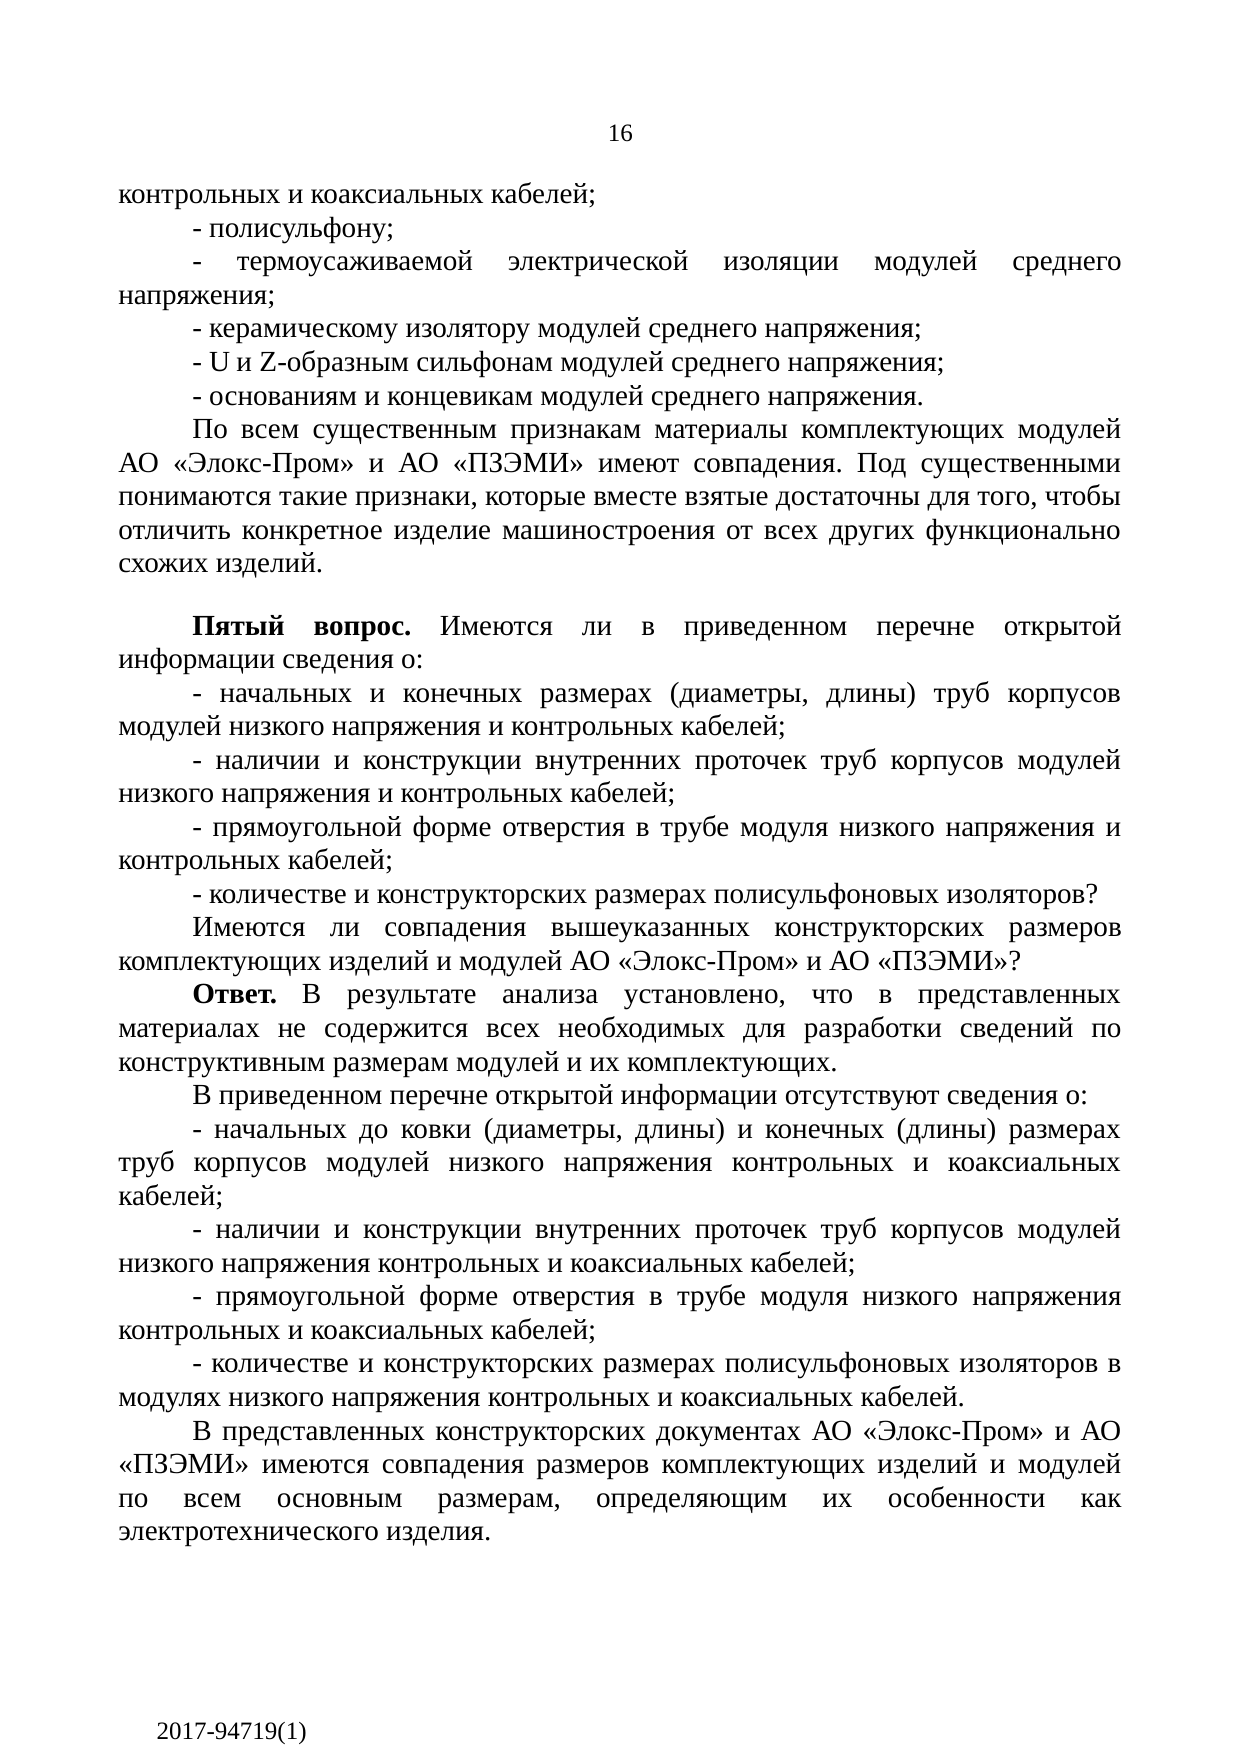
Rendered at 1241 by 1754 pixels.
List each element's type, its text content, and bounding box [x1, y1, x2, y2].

text - прямоугольной форме отверстия в трубе модуля низкого напряжения контрольных и коаксиальных кабелей; [118, 1278, 1122, 1346]
text - количестве и конструкторских размерах полисульфоновых изоляторов? [118, 876, 1122, 909]
text - прямоугольной форме отверстия в трубе модуля низкого напряжения и контрольных кабелей; [118, 809, 1122, 876]
text - наличии и конструкции внутренних проточек труб корпусов модулей низкого напряжения и контрольных кабелей; [118, 742, 1122, 809]
text - U и Z-образным сильфонам модулей среднего напряжения; [118, 344, 1122, 378]
text - количестве и конструкторских размерах полисульфоновых изоляторов в модулях низкого напряжения контрольных и коаксиальных кабелей. [118, 1346, 1122, 1413]
text Пятый вопрос. Имеются ли в приведенном перечне открытой информации сведения о: [118, 608, 1122, 675]
text - наличии и конструкции внутренних проточек труб корпусов модулей низкого напряжения контрольных и коаксиальных кабелей; [118, 1211, 1122, 1278]
text контрольных и коаксиальных кабелей; [118, 176, 1122, 210]
text По всем существенным признакам материалы комплектующих модулей АО «Элокс-Пром» и АО «ПЗЭМИ» имеют совпадения. Под существенными понимаются такие признаки, которые вместе взятые достаточны для того, чтобы отличить конкретное изделие машиностроения от всех других функционально схожих изделий. [118, 411, 1122, 579]
text Имеются ли совпадения вышеуказанных конструкторских размеров комплектующих изделий и модулей АО «Элокс-Пром» и АО «ПЗЭМИ»? [118, 909, 1122, 977]
text - начальных до ковки (диаметры, длины) и конечных (длины) размерах труб корпусов модулей низкого напряжения контрольных и коаксиальных кабелей; [118, 1111, 1122, 1211]
text - основаниям и концевикам модулей среднего напряжения. [118, 378, 1122, 411]
text Ответ. В результате анализа установлено, что в представленных материалах не содержится всех необходимых для разработки сведений по конструктивным размерам модулей и их комплектующих. [118, 977, 1122, 1077]
text - термоусаживаемой электрической изоляции модулей среднего напряжения; [118, 243, 1122, 311]
text - керамическому изолятору модулей среднего напряжения; [118, 311, 1122, 344]
text В приведенном перечне открытой информации отсутствуют сведения о: [118, 1077, 1122, 1111]
text - начальных и конечных размерах (диаметры, длины) труб корпусов модулей низкого напряжения и контрольных кабелей; [118, 675, 1122, 742]
text В представленных конструкторских документах АО «Элокс-Пром» и АО «ПЗЭМИ» имеются совпадения размеров комплектующих изделий и модулей по всем основным размерам, определяющим их особенности как электротехнического изделия. [118, 1413, 1122, 1547]
text - полисульфону; [118, 210, 1122, 243]
